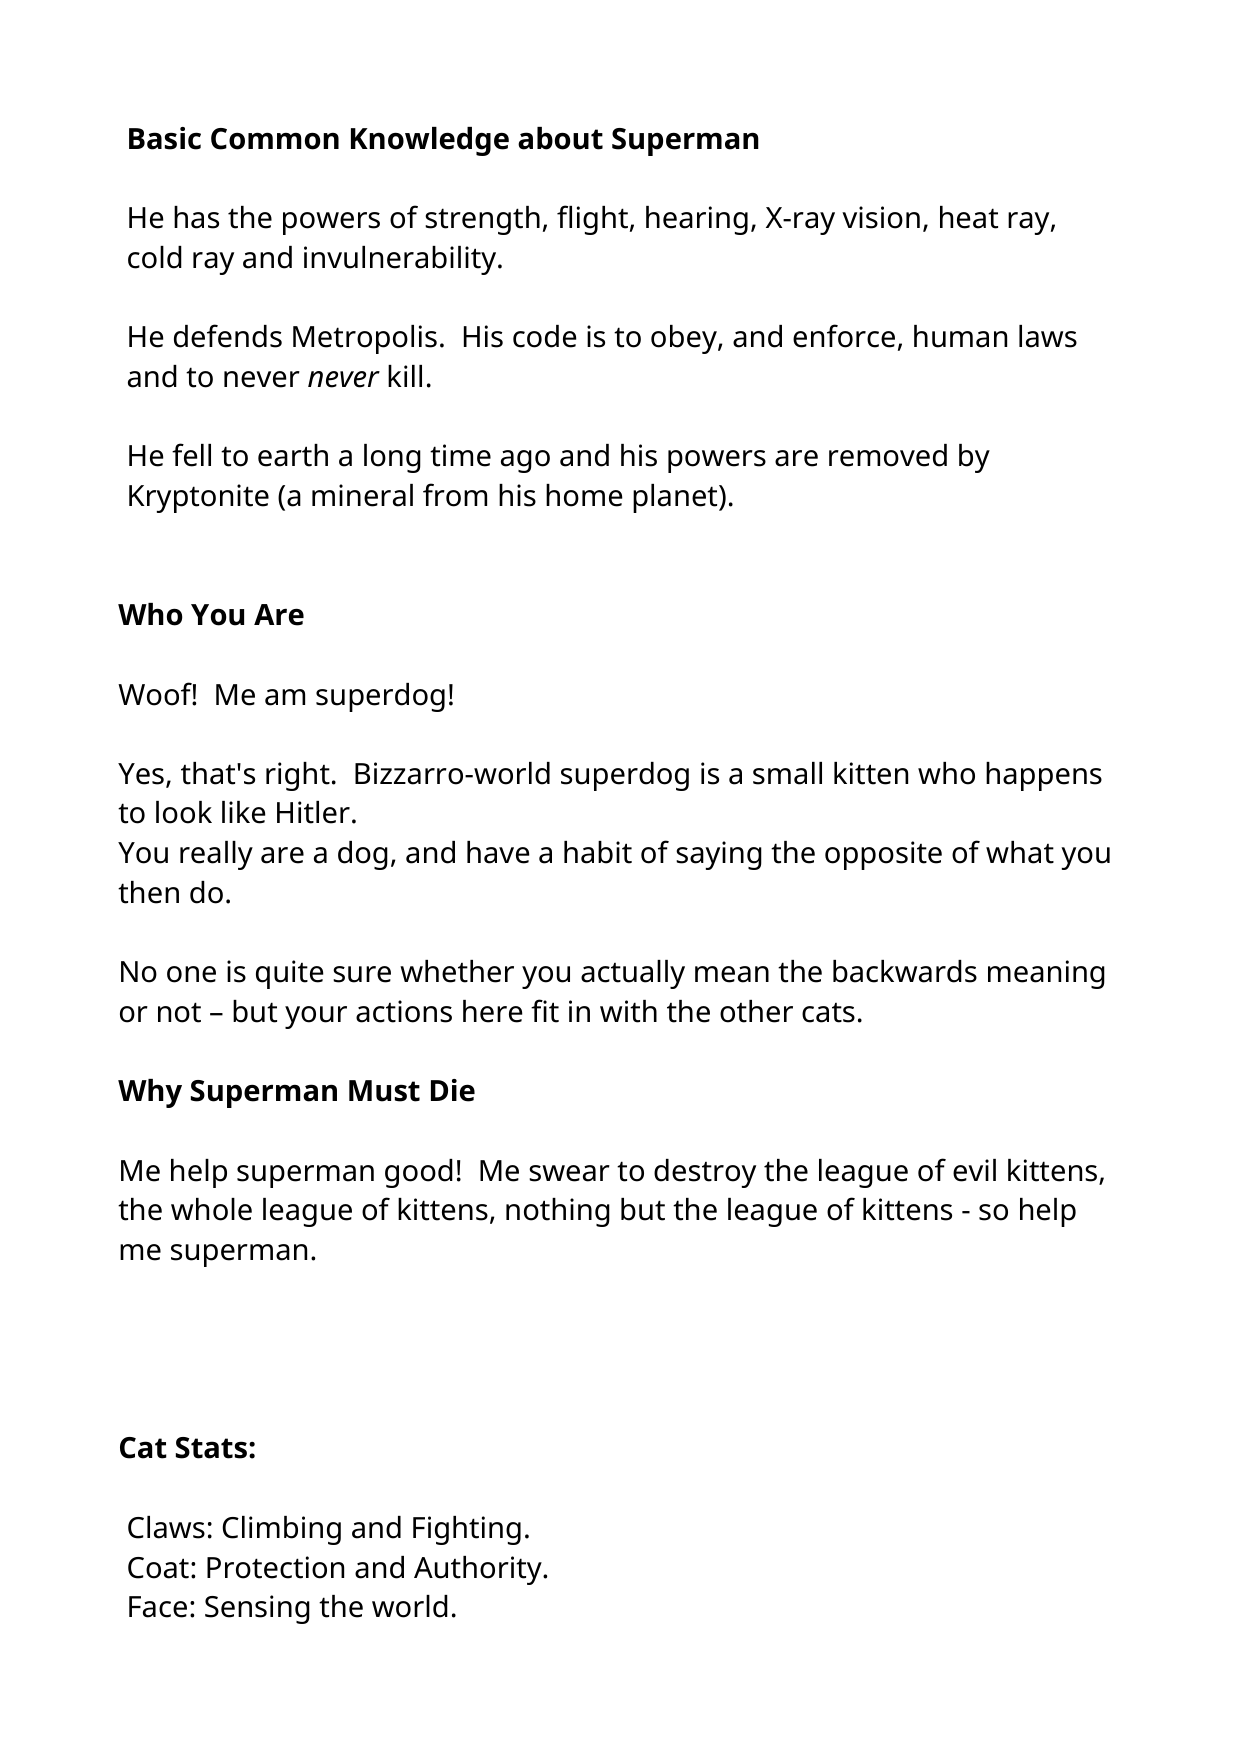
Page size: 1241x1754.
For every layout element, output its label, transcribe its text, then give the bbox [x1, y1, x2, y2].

text He has the powers of strength, flight, hearing, X-ray vision, heat ray, cold ray and invulnerability. [126, 197, 1122, 277]
text Claws: Climbing and Fighting. [126, 1507, 1122, 1547]
text Coat: Protection and Authority. [126, 1547, 1122, 1587]
text Why Superman Must Die [118, 1071, 1122, 1110]
text Woof! Me am superdog! [118, 674, 1122, 713]
text He defends Metropolis. His code is to obey, and enforce, human laws and to never never kill. [126, 317, 1122, 396]
text No one is quite sure whether you actually mean the backwards meaning or not – but your actions here fit in with the other cats. [118, 952, 1122, 1031]
text Basic Common Knowledge about Superman [126, 118, 1122, 158]
text He fell to earth a long time ago and his powers are removed by Kryptonite (a mineral from his home planet). [126, 436, 1122, 515]
text Face: Sensing the world. [126, 1587, 1122, 1626]
text Who You Are [118, 594, 1122, 634]
text Me help superman good! Me swear to destroy the league of evil kittens, the whole league of kittens, nothing but the league of kittens - so help me superman. [118, 1150, 1122, 1269]
text You really are a dog, and have a habit of saying the opposite of what you then do. [118, 832, 1122, 912]
text Cat Stats: [118, 1428, 1122, 1467]
text Yes, that's right. Bizzarro-world superdog is a small kitten who happens to look like Hitler. [118, 753, 1122, 832]
